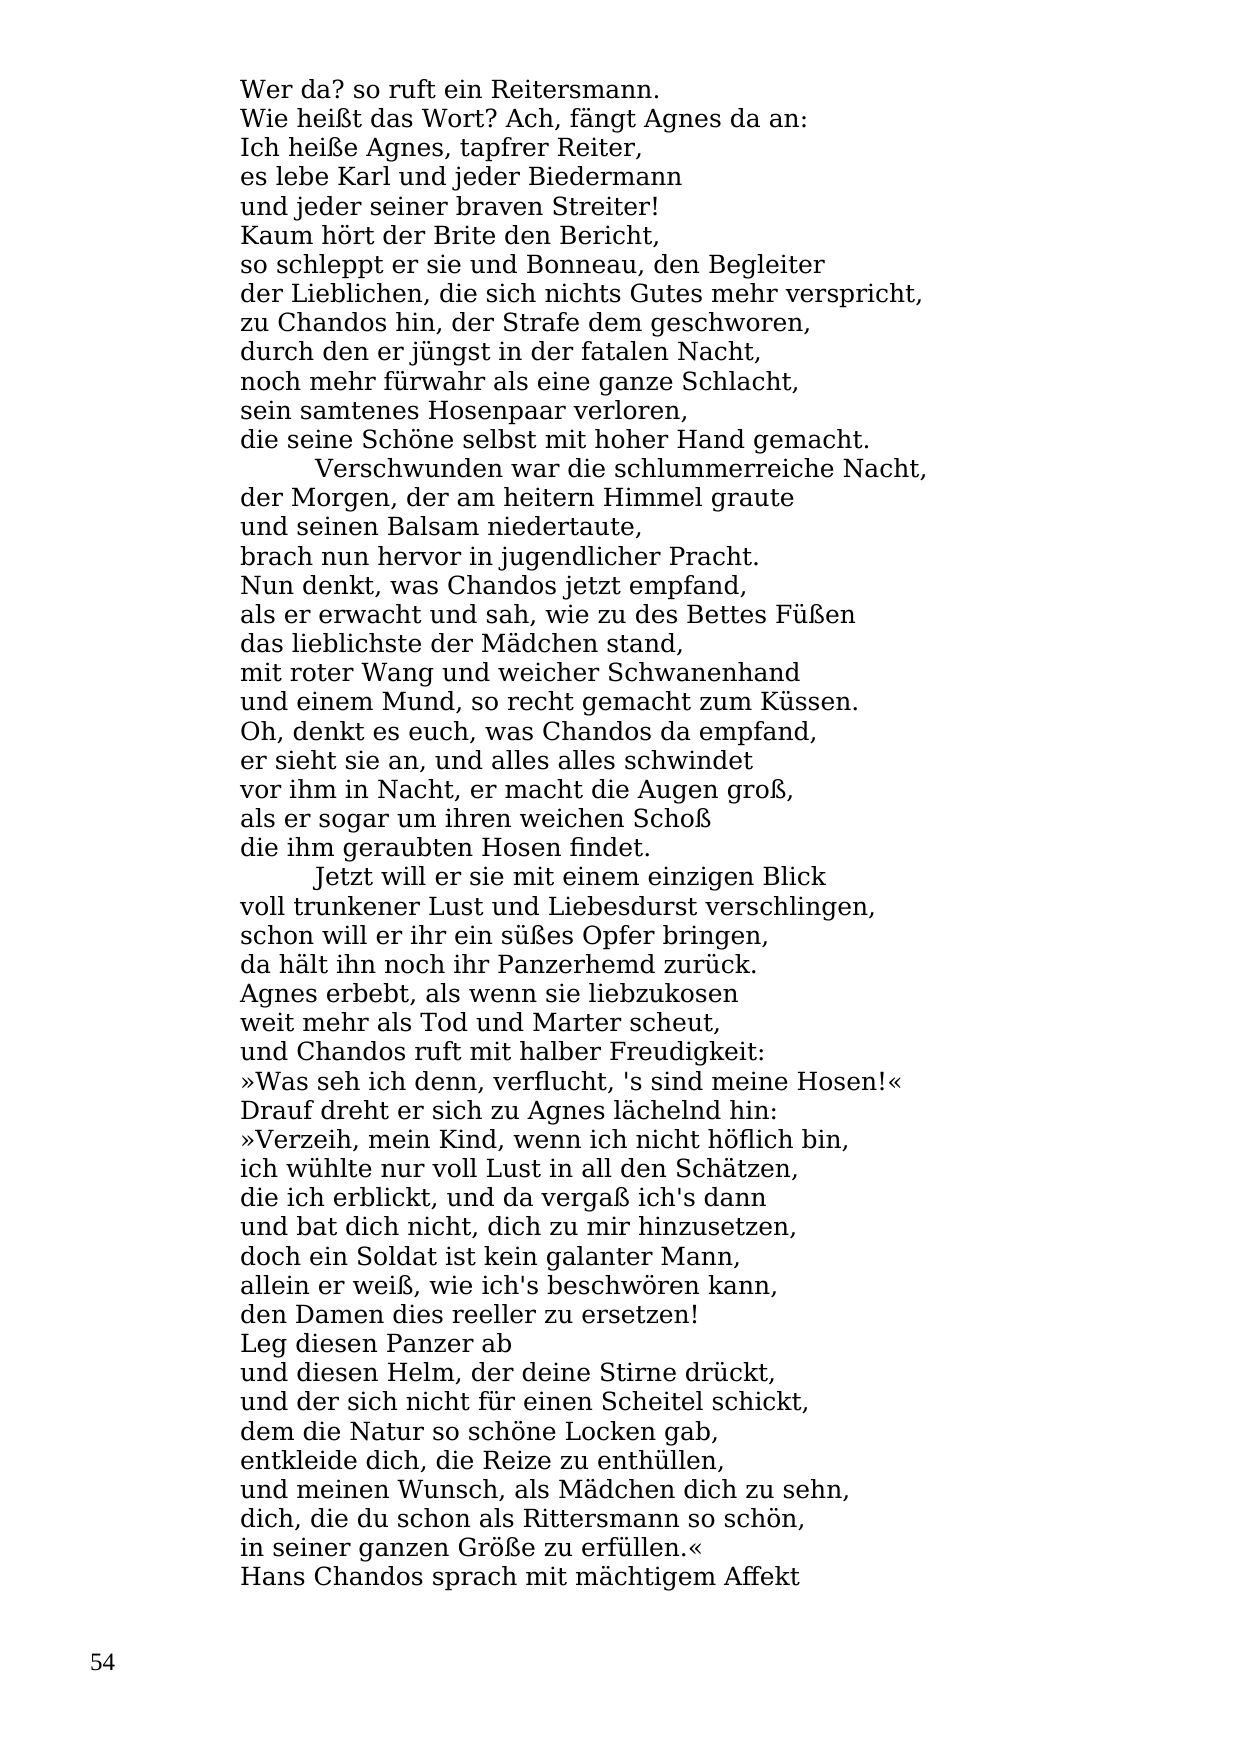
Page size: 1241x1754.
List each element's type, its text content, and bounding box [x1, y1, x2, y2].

text Verschwunden war die schlummerreiche Nacht, der Morgen, der am heitern Himmel graute und seinen Balsam niedertaute, brach nun hervor in jugendlicher Pracht. Nun denkt, was Chandos jetzt empfand, als er erwacht und sah, wie zu des Bettes Füßen das lieblichste der Mädchen stand, mit roter Wang und weicher Schwanenhand und einem Mund, so recht gemacht zum Küssen. Oh, denkt es euch, was Chandos da empfand, er sieht sie an, und alles alles schwindet vor ihm in Nacht, er macht die Augen groß, als er sogar um ihren weichen Schoß die ihm geraubten Hosen findet. [240, 454, 1091, 862]
text Jetzt will er sie mit einem einzigen Blick voll trunkener Lust und Liebesdurst verschlingen, schon will er ihr ein süßes Opfer bringen, da hält ihn noch ihr Panzerhemd zurück. Agnes erbebt, als wenn sie liebzukosen weit mehr als Tod und Marter scheut, und Chandos ruft mit halber Freudigkeit: »Was seh ich denn, verflucht, 's sind meine Hosen!« Drauf dreht er sich zu Agnes lächelnd hin: »Verzeih, mein Kind, wenn ich nicht höflich bin, ich wühlte nur voll Lust in all den Schätzen, die ich erblickt, und da vergaß ich's dann und bat dich nicht, dich zu mir hinzusetzen, doch ein Soldat ist kein galanter Mann, allein er weiß, wie ich's beschwören kann, den Damen dies reeller zu ersetzen! Leg diesen Panzer ab und diesen Helm, der deine Stirne drückt, und der sich nicht für einen Scheitel schickt, dem die Natur so schöne Locken gab, entkleide dich, die Reize zu enthüllen, und meinen Wunsch, als Mädchen dich zu sehn, dich, die du schon als Rittersmann so schön, in seiner ganzen Größe zu erfüllen.« Hans Chandos sprach mit mächtigem Affekt [240, 862, 1091, 1592]
text Wer da? so ruft ein Reitersmann. Wie heißt das Wort? Ach, fängt Agnes da an: Ich heiße Agnes, tapfrer Reiter, es lebe Karl und jeder Biedermann und jeder seiner braven Streiter! Kaum hört der Brite den Bericht, so schleppt er sie und Bonneau, den Begleiter der Lieblichen, die sich nichts Gutes mehr verspricht, zu Chandos hin, der Strafe dem geschworen, durch den er jüngst in der fatalen Nacht, noch mehr fürwahr als eine ganze Schlacht, sein samtenes Hosenpaar verloren, die seine Schöne selbst mit hoher Hand gemacht. [240, 75, 1091, 454]
